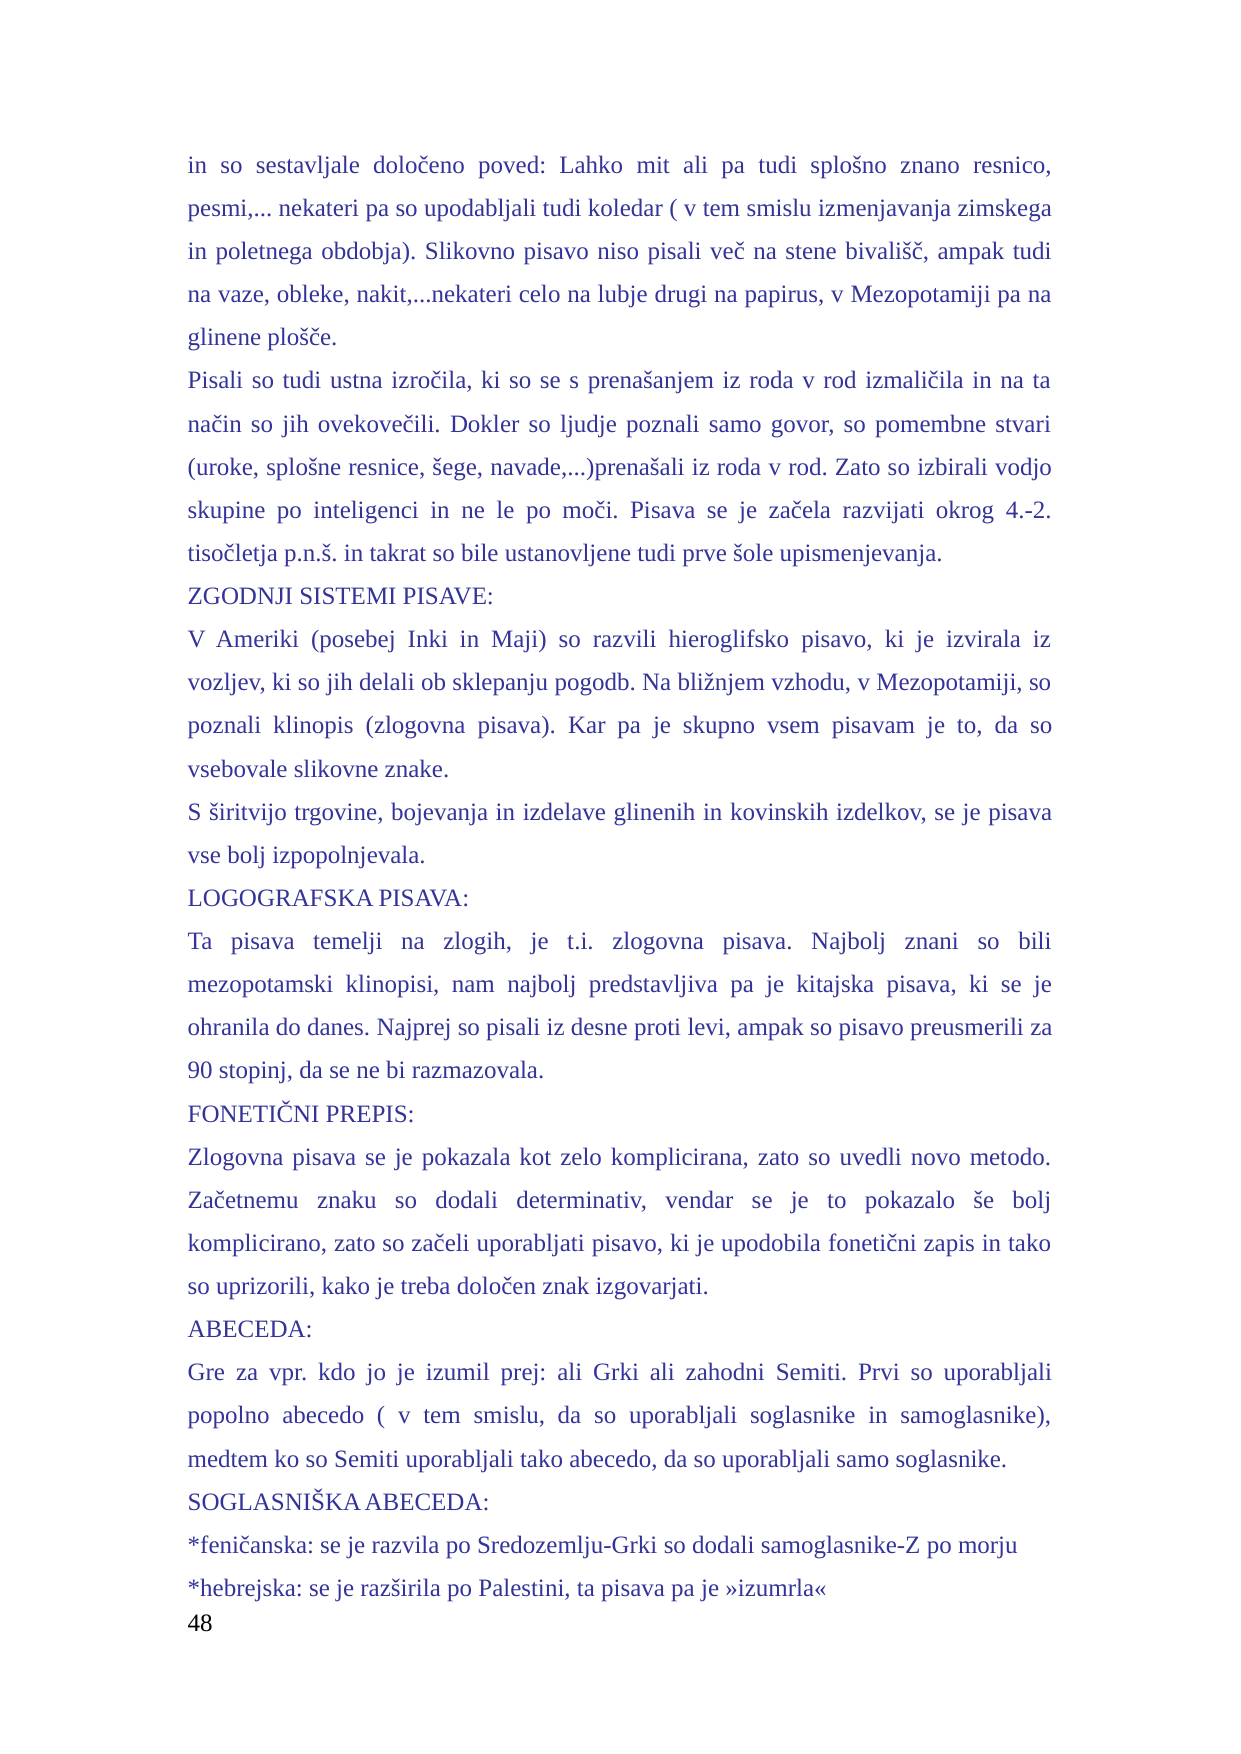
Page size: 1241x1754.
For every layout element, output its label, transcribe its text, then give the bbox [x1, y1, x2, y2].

text in so sestavljale določeno poved: Lahko mit ali pa tudi splošno znano resnico, pesmi,... nekateri pa so upodabljali tudi koledar ( v tem smislu izmenjavanja zimskega in poletnega obdobja). Slikovno pisavo niso pisali več na stene bivališč, ampak tudi na vaze, obleke, nakit,...nekateri celo na lubje drugi na papirus, v Mezopotamiji pa na glinene plošče. [187, 150, 1053, 351]
text Pisali so tudi ustna izročila, ki so se s prenašanjem iz roda v rod izmaličila in na ta način so jih ovekovečili. Dokler so ljudje poznali samo govor, so pomembne stvari (uroke, splošne resnice, šege, navade,...)prenašali iz roda v rod. Zato so izbirali vodjo skupine po inteligenci in ne le po moči. Pisava se je začela razvijati okrog 4.-2. tisočletja p.n.š. in takrat so bile ustanovljene tudi prve šole upismenjevanja. [187, 366, 1053, 567]
text ZGODNJI SISTEMI PISAVE: [187, 581, 1053, 610]
text V Ameriki (posebej Inki in Maji) so razvili hieroglifsko pisavo, ki je izvirala iz vozljev, ki so jih delali ob sklepanju pogodb. Na bližnjem vzhodu, v Mezopotamiji, so poznali klinopis (zlogovna pisava). Kar pa je skupno vsem pisavam je to, da so vsebovale slikovne znake. [187, 624, 1053, 782]
text S širitvijo trgovine, bojevanja in izdelave glinenih in kovinskih izdelkov, se je pisava vse bolj izpopolnjevala. [187, 797, 1053, 869]
text ABECEDA: [187, 1314, 1053, 1343]
text *feničanska: se je razvila po Sredozemlju-Grki so dodali samoglasnike-Z po morju [187, 1530, 1053, 1559]
text Zlogovna pisava se je pokazala kot zelo komplicirana, zato so uvedli novo metodo. Začetnemu znaku so dodali determinativ, vendar se je to pokazalo še bolj komplicirano, zato so začeli uporabljati pisavo, ki je upodobila fonetični zapis in tako so uprizorili, kako je treba določen znak izgovarjati. [187, 1142, 1053, 1300]
text *hebrejska: se je razširila po Palestini, ta pisava pa je »izumrla« [187, 1573, 1053, 1602]
text LOGOGRAFSKA PISAVA: [187, 883, 1053, 912]
text Ta pisava temelji na zlogih, je t.i. zlogovna pisava. Najbolj znani so bili mezopotamski klinopisi, nam najbolj predstavljiva pa je kitajska pisava, ki se je ohranila do danes. Najprej so pisali iz desne proti levi, ampak so pisavo preusmerili za 90 stopinj, da se ne bi razmazovala. [187, 926, 1053, 1084]
text SOGLASNIŠKA ABECEDA: [187, 1487, 1053, 1516]
text FONETIČNI PREPIS: [187, 1099, 1053, 1127]
text Gre za vpr. kdo jo je izumil prej: ali Grki ali zahodni Semiti. Prvi so uporabljali popolno abecedo ( v tem smislu, da so uporabljali soglasnike in samoglasnike), medtem ko so Semiti uporabljali tako abecedo, da so uporabljali samo soglasnike. [187, 1357, 1053, 1472]
